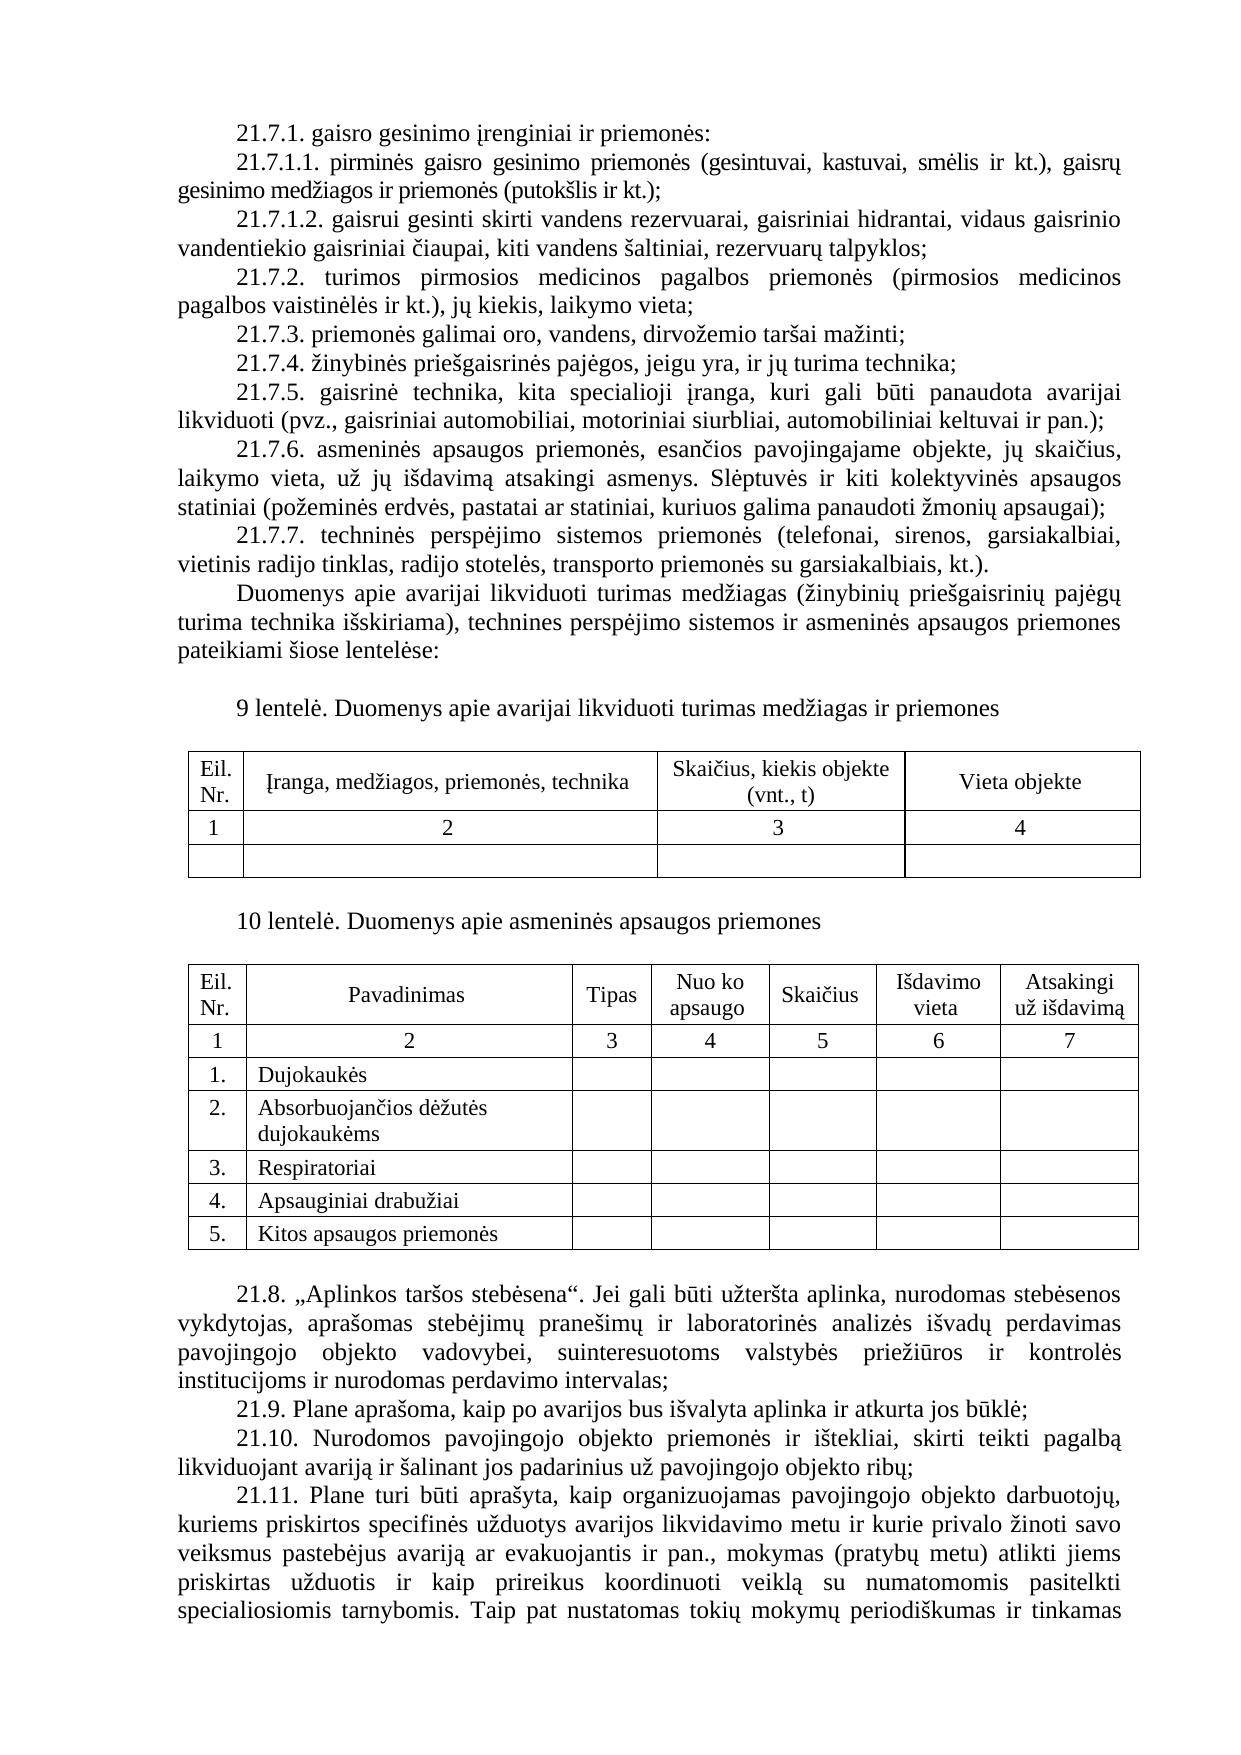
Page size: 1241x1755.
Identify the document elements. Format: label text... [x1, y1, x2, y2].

text 21.7.1.2. gaisrui gesinti skirti vandens rezervuarai, gaisriniai hidrantai, vidaus gaisrinio vandentiekio gaisriniai čiaupai, kiti vandens šaltiniai, rezervuarų talpyklos; [177, 204, 1122, 262]
text 21.10. Nurodomos pavojingojo objekto priemonės ir ištekliai, skirti teikti pagalbą likviduojant avariją ir šalinant jos padarinius už pavojingojo objekto ribų; [177, 1423, 1122, 1480]
text 21.7.4. žinybinės priešgaisrinės pajėgos, jeigu yra, ir jų turima technika; [177, 348, 1122, 377]
table_cell Respiratoriai [247, 1151, 572, 1183]
table_header Skaičius, kiekis objekte (vnt., t) [658, 752, 904, 810]
table_header Vieta objekte [906, 752, 1140, 810]
table_cell Dujokaukės [247, 1058, 572, 1090]
table_header Skaičius [770, 965, 876, 1023]
table_cell [770, 1184, 876, 1216]
table_cell 2 [244, 811, 657, 843]
table_cell [770, 1091, 876, 1149]
table_cell 1. [189, 1058, 246, 1090]
table_cell [573, 1151, 651, 1183]
text 21.11. Plane turi būti aprašyta, kaip organizuojamas pavojingojo objekto darbuotojų, kuriems priskirtos specifinės užduotys avarijos likvidavimo metu ir kurie privalo žinoti savo veiksmus pastebėjus avariją ar evakuojantis ir pan., mokymas (pratybų metu) atlikti jiems priskirtas užduotis ir kaip prireikus koordinuoti veiklą su numatomomis pasitelkti specialiosiomis tarnybomis. Taip pat nustatomas tokių mokymų periodiškumas ir tinkamas [177, 1480, 1122, 1624]
table_cell [770, 1151, 876, 1183]
text 21.7.6. asmeninės apsaugos priemonės, esančios pavojingajame objekte, jų skaičius, laikymo vieta, už jų išdavimą atsakingi asmenys. Slėptuvės ir kiti kolektyvinės apsaugos statiniai (požeminės erdvės, pastatai ar statiniai, kuriuos galima panaudoti žmonių apsaugai); [177, 434, 1122, 521]
text 21.7.7. techninės perspėjimo sistemos priemonės (telefonai, sirenos, garsiakalbiai, vietinis radijo tinklas, radijo stotelės, transporto priemonės su garsiakalbiais, kt.). [177, 521, 1122, 578]
table_cell [573, 1058, 651, 1090]
table_cell 5. [189, 1217, 246, 1249]
table_cell [877, 1217, 1000, 1249]
table_cell [877, 1058, 1000, 1090]
table_header Pavadinimas [247, 965, 572, 1023]
text 21.7.2. turimos pirmosios medicinos pagalbos priemonės (pirmosios medicinos pagalbos vaistinėlės ir kt.), jų kiekis, laikymo vieta; [177, 262, 1122, 319]
text Duomenys apie avarijai likviduoti turimas medžiagas (žinybinių priešgaisrinių pajėgų turima technika išskiriama), technines perspėjimo sistemos ir asmeninės apsaugos priemones pateikiami šiose lentelėse: [177, 578, 1122, 664]
table_cell Apsauginiai drabužiai [247, 1184, 572, 1216]
text 10 lentelė. Duomenys apie asmeninės apsaugos priemones [177, 906, 1122, 935]
table_cell [652, 1058, 769, 1090]
table_cell [652, 1184, 769, 1216]
text 21.7.3. priemonės galimai oro, vandens, dirvožemio taršai mažinti; [177, 319, 1122, 348]
table_cell 7 [1001, 1025, 1138, 1057]
table_cell 4 [906, 811, 1140, 843]
text 21.9. Plane aprašoma, kaip po avarijos bus išvalyta aplinka ir atkurta jos būklė; [177, 1394, 1122, 1423]
table_cell [189, 845, 243, 877]
table_header Įranga, medžiagos, priemonės, technika [244, 752, 657, 810]
table_cell [652, 1091, 769, 1149]
table_cell Absorbuojančios dėžutės dujokaukėms [247, 1091, 572, 1149]
table_cell [1001, 1217, 1138, 1249]
table_cell 1 [189, 811, 243, 843]
table_cell [573, 1184, 651, 1216]
table_header Nuo ko apsaugo [652, 965, 769, 1023]
table_cell [877, 1091, 1000, 1149]
table_cell Kitos apsaugos priemonės [247, 1217, 572, 1249]
table_header Išdavimo vieta [877, 965, 1000, 1023]
table_cell [652, 1217, 769, 1249]
table_cell [1001, 1058, 1138, 1090]
table_cell 2 [247, 1025, 572, 1057]
table_cell [573, 1217, 651, 1249]
text 21.7.1. gaisro gesinimo įrenginiai ir priemonės: [177, 118, 1122, 147]
table_cell 2. [189, 1091, 246, 1149]
table_cell 1 [189, 1025, 246, 1057]
table_cell 3. [189, 1151, 246, 1183]
text 9 lentelė. Duomenys apie avarijai likviduoti turimas medžiagas ir priemones [177, 693, 1122, 722]
table_cell 4. [189, 1184, 246, 1216]
table_header Eil. Nr. [189, 965, 246, 1023]
table_cell [770, 1217, 876, 1249]
text 21.7.5. gaisrinė technika, kita specialioji įranga, kuri gali būti panaudota avarijai likviduoti (pvz., gaisriniai automobiliai, motoriniai siurbliai, automobiliniai keltuvai ir pan.); [177, 377, 1122, 434]
table_cell [573, 1091, 651, 1149]
table_cell 4 [652, 1025, 769, 1057]
table_cell 3 [573, 1025, 651, 1057]
table_cell [906, 845, 1140, 877]
text 21.7.1.1. pirminės gaisro gesinimo priemonės (gesintuvai, kastuvai, smėlis ir kt.), gaisrų gesinimo medžiagos ir priemonės (putokšlis ir kt.); [177, 147, 1122, 204]
table_cell [652, 1151, 769, 1183]
table_cell 5 [770, 1025, 876, 1057]
table_cell [877, 1184, 1000, 1216]
table_cell 3 [658, 811, 904, 843]
table_cell 6 [877, 1025, 1000, 1057]
text 21.8. „Aplinkos taršos stebėsena“. Jei gali būti užteršta aplinka, nurodomas stebėsenos vykdytojas, aprašomas stebėjimų pranešimų ir laboratorinės analizės išvadų perdavimas pavojingojo objekto vadovybei, suinteresuotoms valstybės priežiūros ir kontrolės institucijoms ir nurodomas perdavimo intervalas; [177, 1279, 1122, 1394]
table_cell [1001, 1091, 1138, 1149]
table_cell [1001, 1184, 1138, 1216]
table_cell [1001, 1151, 1138, 1183]
table_cell [770, 1058, 876, 1090]
table_header Eil. Nr. [189, 752, 243, 810]
table_cell [658, 845, 904, 877]
table_cell [877, 1151, 1000, 1183]
table_header Atsakingi už išdavimą [1001, 965, 1138, 1023]
table_header Tipas [573, 965, 651, 1023]
table_cell [244, 845, 657, 877]
